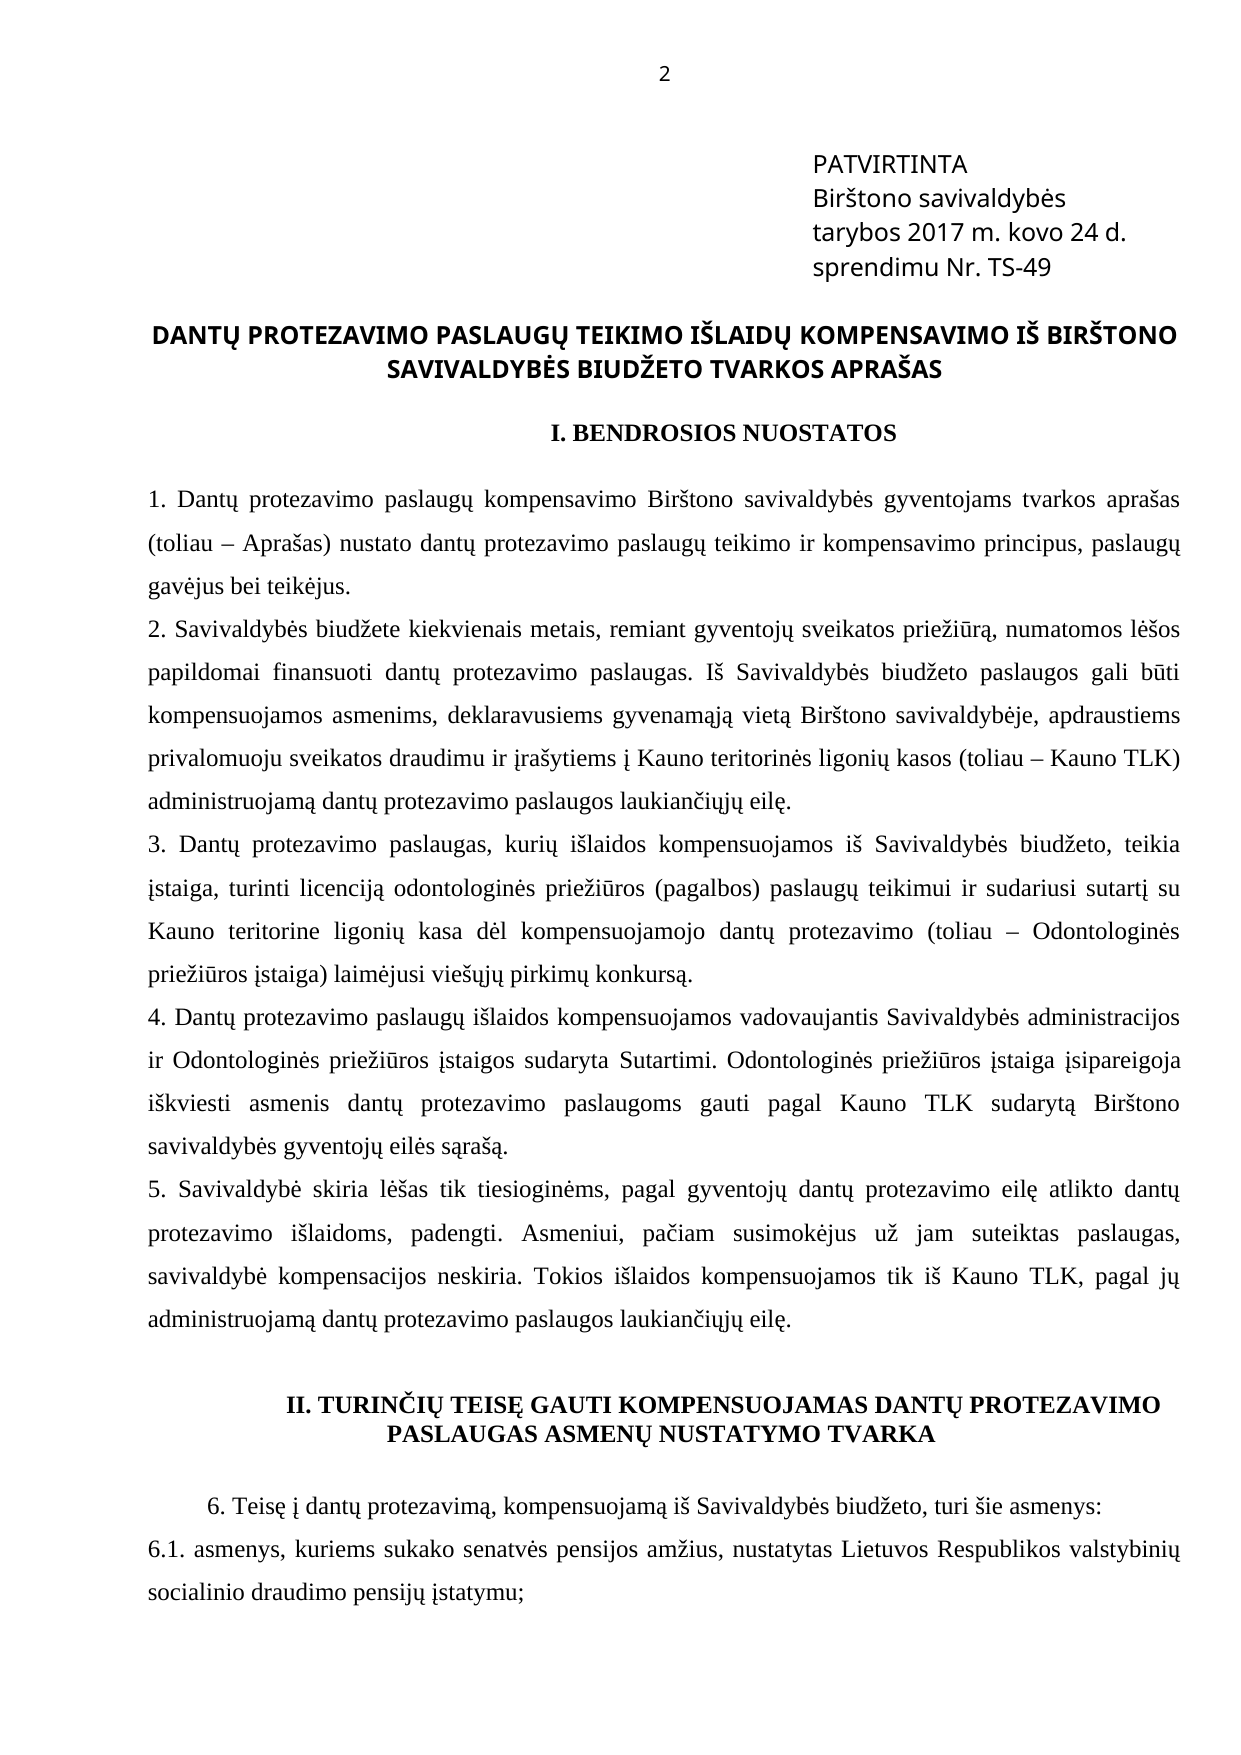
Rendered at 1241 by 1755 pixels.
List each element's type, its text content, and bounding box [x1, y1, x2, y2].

text sprendimu Nr. TS-49 [812, 249, 1181, 283]
text 4. Dantų protezavimo paslaugų išlaidos kompensuojamos vadovaujantis Savivaldybės administracijos ir Odontologinės priežiūros įstaigos sudaryta Sutartimi. Odontologinės priežiūros įstaiga įsipareigoja iškviesti asmenis dantų protezavimo paslaugoms gauti pagal Kauno TLK sudarytą Birštono savivaldybės gyventojų eilės sąrašą. [148, 1002, 1181, 1160]
text II. TURINČIŲ TEISĘ GAUTI KOMPENSUOJAMAS DANTŲ PROTEZAVIMO PASLAUGAS ASMENŲ NUSTATYMO TVARKA [148, 1390, 1181, 1448]
text 1. Dantų protezavimo paslaugų kompensavimo Birštono savivaldybės gyventojams tvarkos aprašas (toliau – Aprašas) nustato dantų protezavimo paslaugų teikimo ir kompensavimo principus, paslaugų gavėjus bei teikėjus. [148, 484, 1181, 599]
text PATVIRTINTA [812, 147, 1181, 181]
text 5. Savivaldybė skiria lėšas tik tiesioginėms, pagal gyventojų dantų protezavimo eilę atlikto dantų protezavimo išlaidoms, padengti. Asmeniui, pačiam susimokėjus už jam suteiktas paslaugas, savivaldybė kompensacijos neskiria. Tokios išlaidos kompensuojamos tik iš Kauno TLK, pagal jų administruojamą dantų protezavimo paslaugos laukiančiųjų eilę. [148, 1174, 1181, 1333]
text Birštono savivaldybės [812, 181, 1181, 215]
text 6.1. asmenys, kuriems sukako senatvės pensijos amžius, nustatytas Lietuvos Respublikos valstybinių socialinio draudimo pensijų įstatymu; [148, 1534, 1181, 1606]
text 3. Dantų protezavimo paslaugas, kurių išlaidos kompensuojamos iš Savivaldybės biudžeto, teikia įstaiga, turinti licenciją odontologinės priežiūros (pagalbos) paslaugų teikimui ir sudariusi sutartį su Kauno teritorine ligonių kasa dėl kompensuojamojo dantų protezavimo (toliau – Odontologinės priežiūros įstaiga) laimėjusi viešųjų pirkimų konkursą. [148, 829, 1181, 988]
text 2. Savivaldybės biudžete kiekvienais metais, remiant gyventojų sveikatos priežiūrą, numatomos lėšos papildomai finansuoti dantų protezavimo paslaugas. Iš Savivaldybės biudžeto paslaugos gali būti kompensuojamos asmenims, deklaravusiems gyvenamąją vietą Birštono savivaldybėje, apdraustiems privalomuoju sveikatos draudimu ir įrašytiems į Kauno teritorinės ligonių kasos (toliau – Kauno TLK) administruojamą dantų protezavimo paslaugos laukiančiųjų eilę. [148, 614, 1181, 815]
text tarybos 2017 m. kovo 24 d. [812, 215, 1181, 249]
text 6. Teisę į dantų protezavimą, kompensuojamą iš Savivaldybės biudžeto, turi šie asmenys: [89, 1491, 1181, 1519]
text I. BENDROSIOS NUOSTATOS [148, 418, 1181, 447]
text DANTŲ PROTEZAVIMO PASLAUGŲ TEIKIMO IŠLAIDŲ KOMPENSAVIMO IŠ BIRŠTONO SAVIVALDYBĖS BIUDŽETO TVARKOS APRAŠAS [148, 317, 1181, 385]
